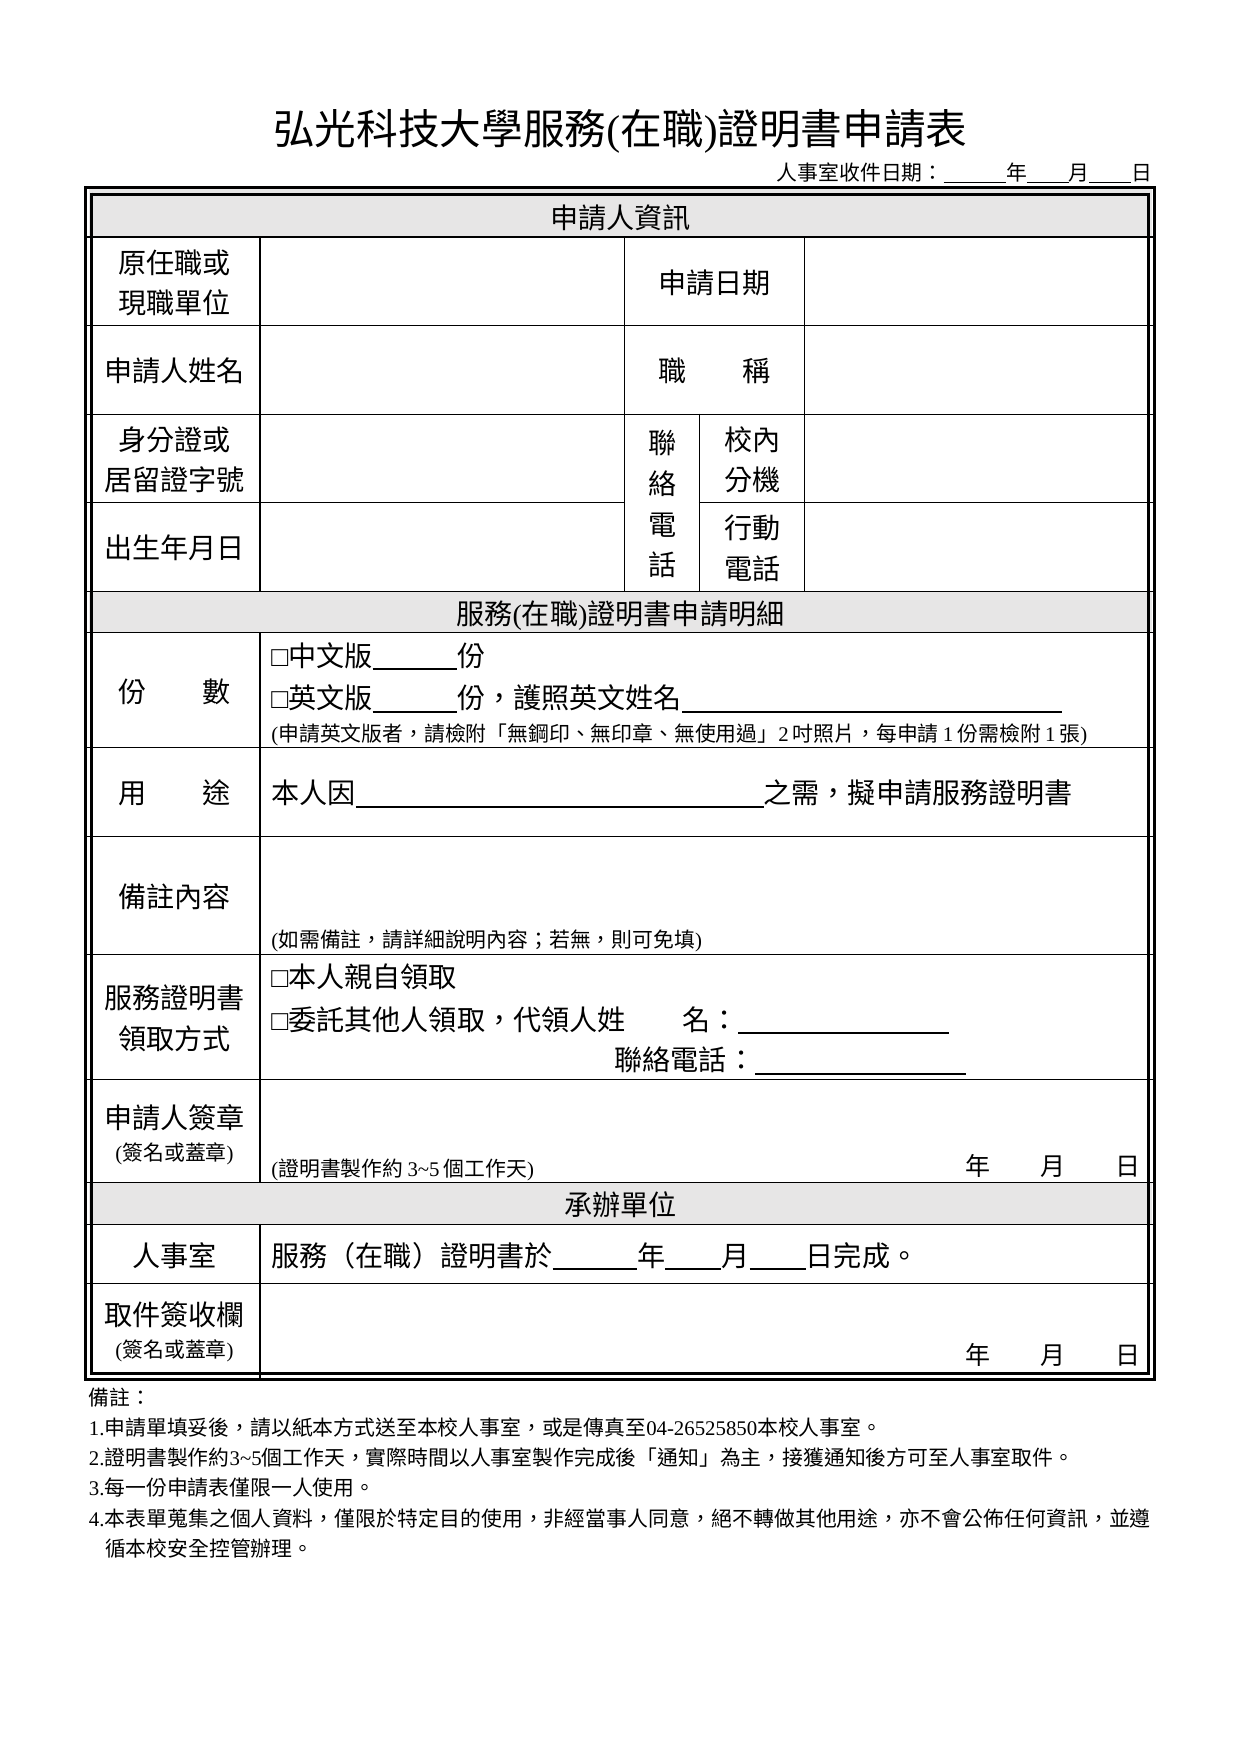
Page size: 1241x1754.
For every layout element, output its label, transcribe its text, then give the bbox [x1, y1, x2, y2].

text 4.本表單蒐集之個人資料，僅限於特定目的使用，非經當事人同意，絕不轉做其他用途，亦不會公佈任何資訊，並遵循本校安全控管辦理。 [89, 1502, 1152, 1562]
table_cell 承辦單位 [93, 1183, 1147, 1224]
table_cell [805, 415, 1147, 502]
table_cell 申請人姓名 [93, 326, 259, 413]
text 弘光科技大學服務(在職)證明書申請表 [89, 96, 1152, 156]
table_cell □英文版 份，護照英文姓名 (申請英文版者，請檢附「無鋼印、無印章、無使用過」2吋照片，每申請1份需檢附1張) [261, 675, 1147, 747]
table_header 申請人資訊 [89, 189, 1152, 236]
table_cell 人事室 [93, 1225, 259, 1283]
text 2.證明書製作約3~5個工作天，實際時間以人事室製作完成後「通知」為主，接獲通知後方可至人事室取件。 [89, 1441, 1152, 1472]
table_cell 年 月 日 [261, 1284, 1147, 1372]
table_cell 年 月 日 [713, 1138, 1147, 1182]
table_cell [261, 238, 624, 325]
text 備註： [89, 1381, 1152, 1411]
table_cell 身分證或 居留證字號 [93, 415, 259, 502]
table_cell 備註內容 [93, 837, 259, 954]
text 1.申請單填妥後，請以紙本方式送至本校人事室，或是傳真至04-26525850本校人事室。 [89, 1411, 1152, 1441]
table_cell 校內 分機 [700, 415, 804, 502]
table_cell 用 途 [93, 748, 259, 836]
table_cell 取件簽收欄 (簽名或蓋章) [93, 1284, 259, 1372]
table_cell 聯絡電話 [625, 415, 699, 591]
table_cell [261, 1080, 1147, 1138]
text 3.每一份申請表僅限一人使用。 [89, 1472, 1152, 1502]
text 人事室收件日期： 年 月 日 [89, 156, 1152, 186]
table_cell □委託其他人領取，代領人姓 名： 聯絡電話： [261, 996, 1147, 1079]
table_cell 本人因 之需，擬申請服務證明書 [261, 748, 1147, 836]
table_cell 服務(在職)證明書申請明細 [93, 592, 1147, 632]
table_cell [261, 326, 624, 413]
table_cell [261, 503, 624, 591]
table_cell 申請人簽章 (簽名或蓋章) [93, 1080, 259, 1182]
table_cell 申請日期 [625, 238, 804, 325]
table_cell [261, 415, 624, 502]
table_cell (如需備註，請詳細說明內容；若無，則可免填) [261, 837, 1147, 954]
table_cell [805, 326, 1147, 413]
table_cell 服務證明書 領取方式 [93, 955, 259, 1079]
table_cell [805, 503, 1147, 591]
table_cell □本人親自領取 [261, 955, 1147, 996]
table_cell 份 數 [93, 633, 259, 747]
table_cell 服務（在職）證明書於 年 月 日完成。 [261, 1225, 1147, 1283]
table_cell 職 稱 [625, 326, 804, 413]
table_cell [805, 238, 1147, 325]
table_cell 原任職或 現職單位 [93, 238, 259, 325]
table_cell (證明書製作約3~5個工作天) [261, 1138, 713, 1182]
table_cell 出生年月日 [93, 503, 259, 591]
table_cell □中文版 份 [261, 633, 1147, 675]
table_cell 行動 電話 [700, 503, 804, 591]
